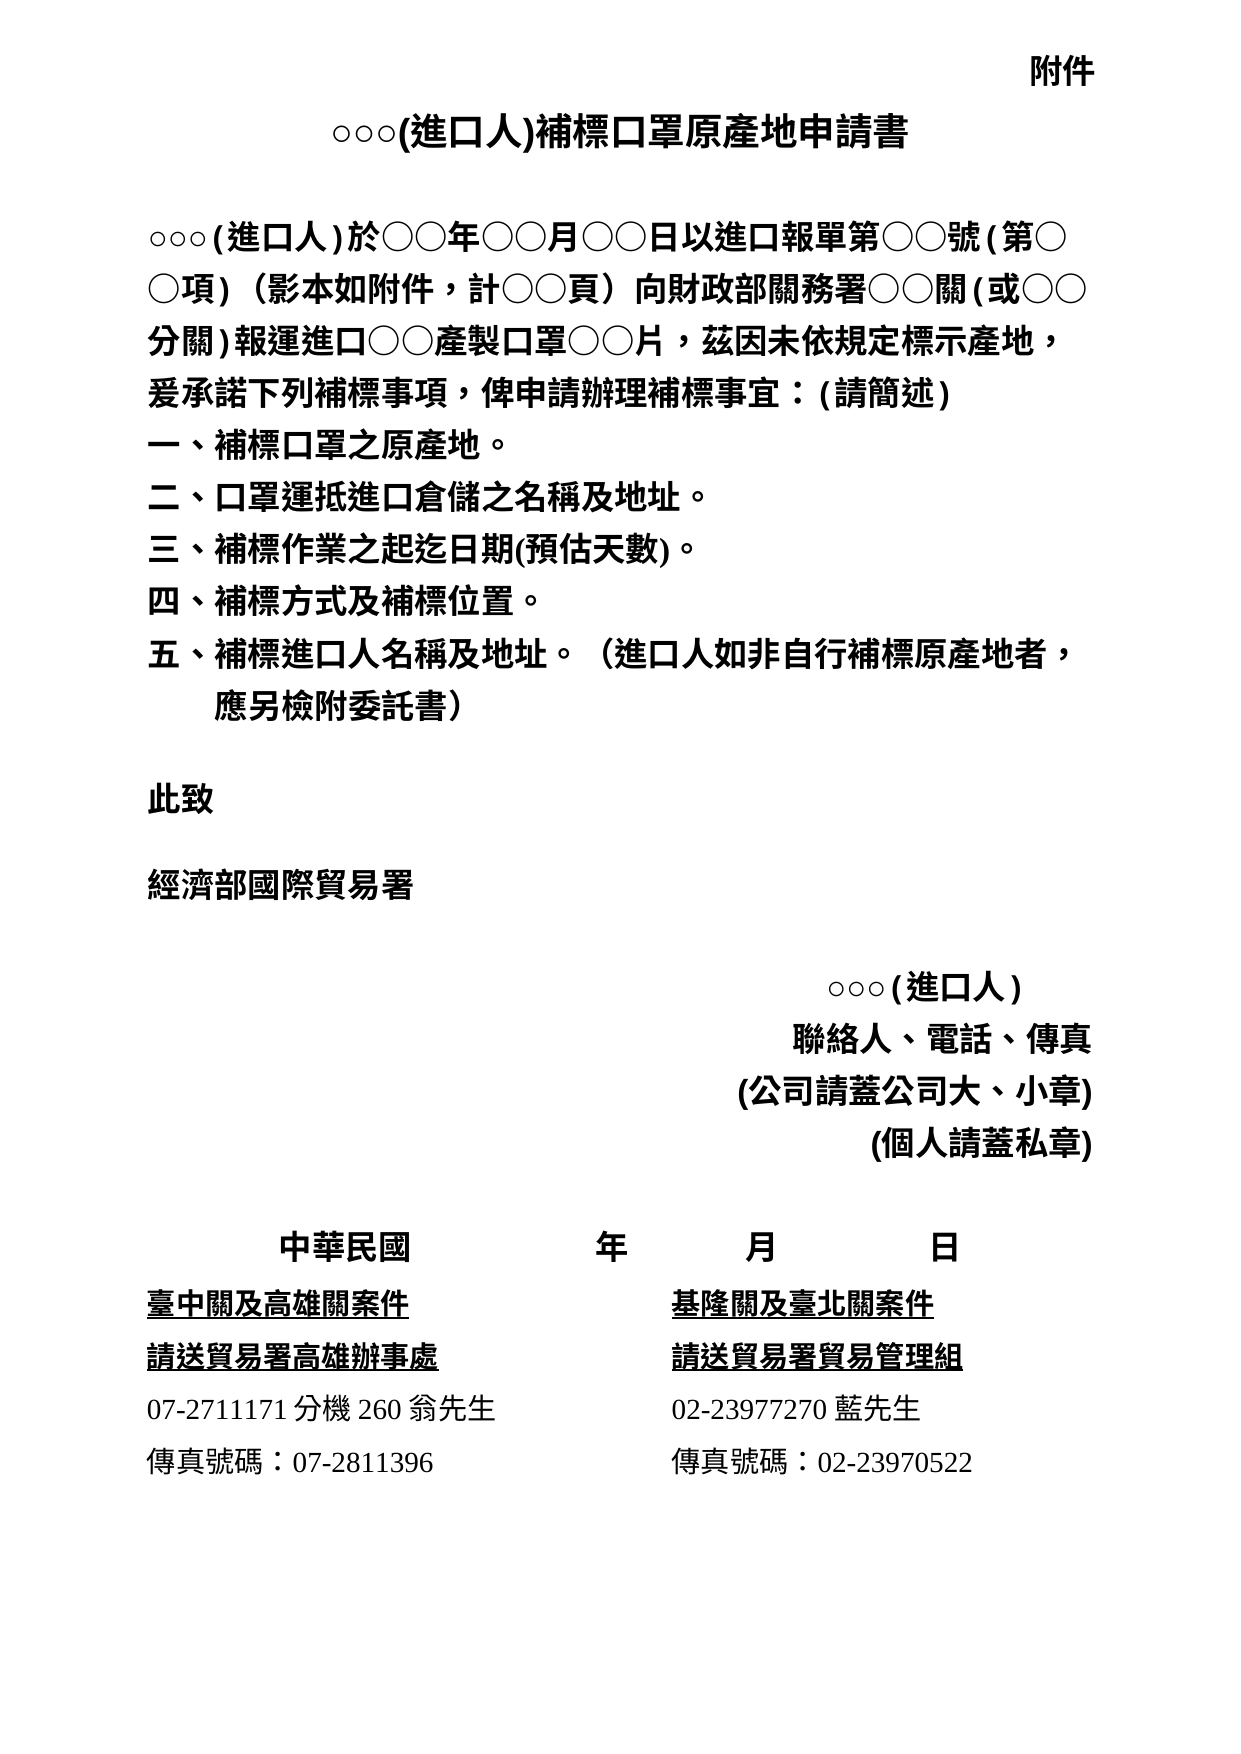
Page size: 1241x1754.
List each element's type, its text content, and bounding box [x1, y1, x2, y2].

text ○○○(進口人) [753, 958, 1092, 1010]
table_cell 傳真號碼：02-23970522 [671, 1428, 1195, 1481]
text ○○○(進口人)補標口罩原產地申請書 [148, 103, 1092, 156]
table_header 基隆關及臺北關案件 請送貿易署貿易管理組 [671, 1270, 1195, 1376]
table_cell 07-2711171分機260 翁先生 [147, 1376, 671, 1428]
table_cell 傳真號碼：07-2811396 [147, 1428, 671, 1481]
text 經濟部國際貿易署 [148, 822, 1092, 916]
text (公司請蓋公司大、小章) [148, 1062, 1092, 1114]
table_header 臺中關及高雄關案件 請送貿易署高雄辦事處 [147, 1270, 671, 1376]
text ○○○(進口人)於○○年○○月○○日以進口報單第○○號(第○○項)（影本如附件，計○○頁）向財政部關務署○○關(或○○分關)報運進口○○產製口罩○○片，茲因未依規定標示產地，爰承諾下列補標事項，俾申請辦理補標事宜：(請簡述) [148, 208, 1092, 416]
text (個人請蓋私章) [148, 1114, 1092, 1166]
text 三、補標作業之起迄日期(預估天數)。 [148, 520, 1092, 572]
text 聯絡人、電話、傳真 [148, 1010, 1092, 1062]
text 二、口罩運抵進口倉儲之名稱及地址。 [148, 468, 1092, 520]
text 一、補標口罩之原產地。 [148, 416, 1092, 468]
table_cell 02-23977270 藍先生 [671, 1376, 1195, 1428]
text 此致 [148, 770, 1092, 822]
text 中華民國 年 月 日 [148, 1218, 1092, 1270]
text 四、補標方式及補標位置。 [148, 572, 1092, 624]
text 五、補標進口人名稱及地址。（進口人如非自行補標原產地者，應另檢附委託書） [148, 624, 1092, 728]
